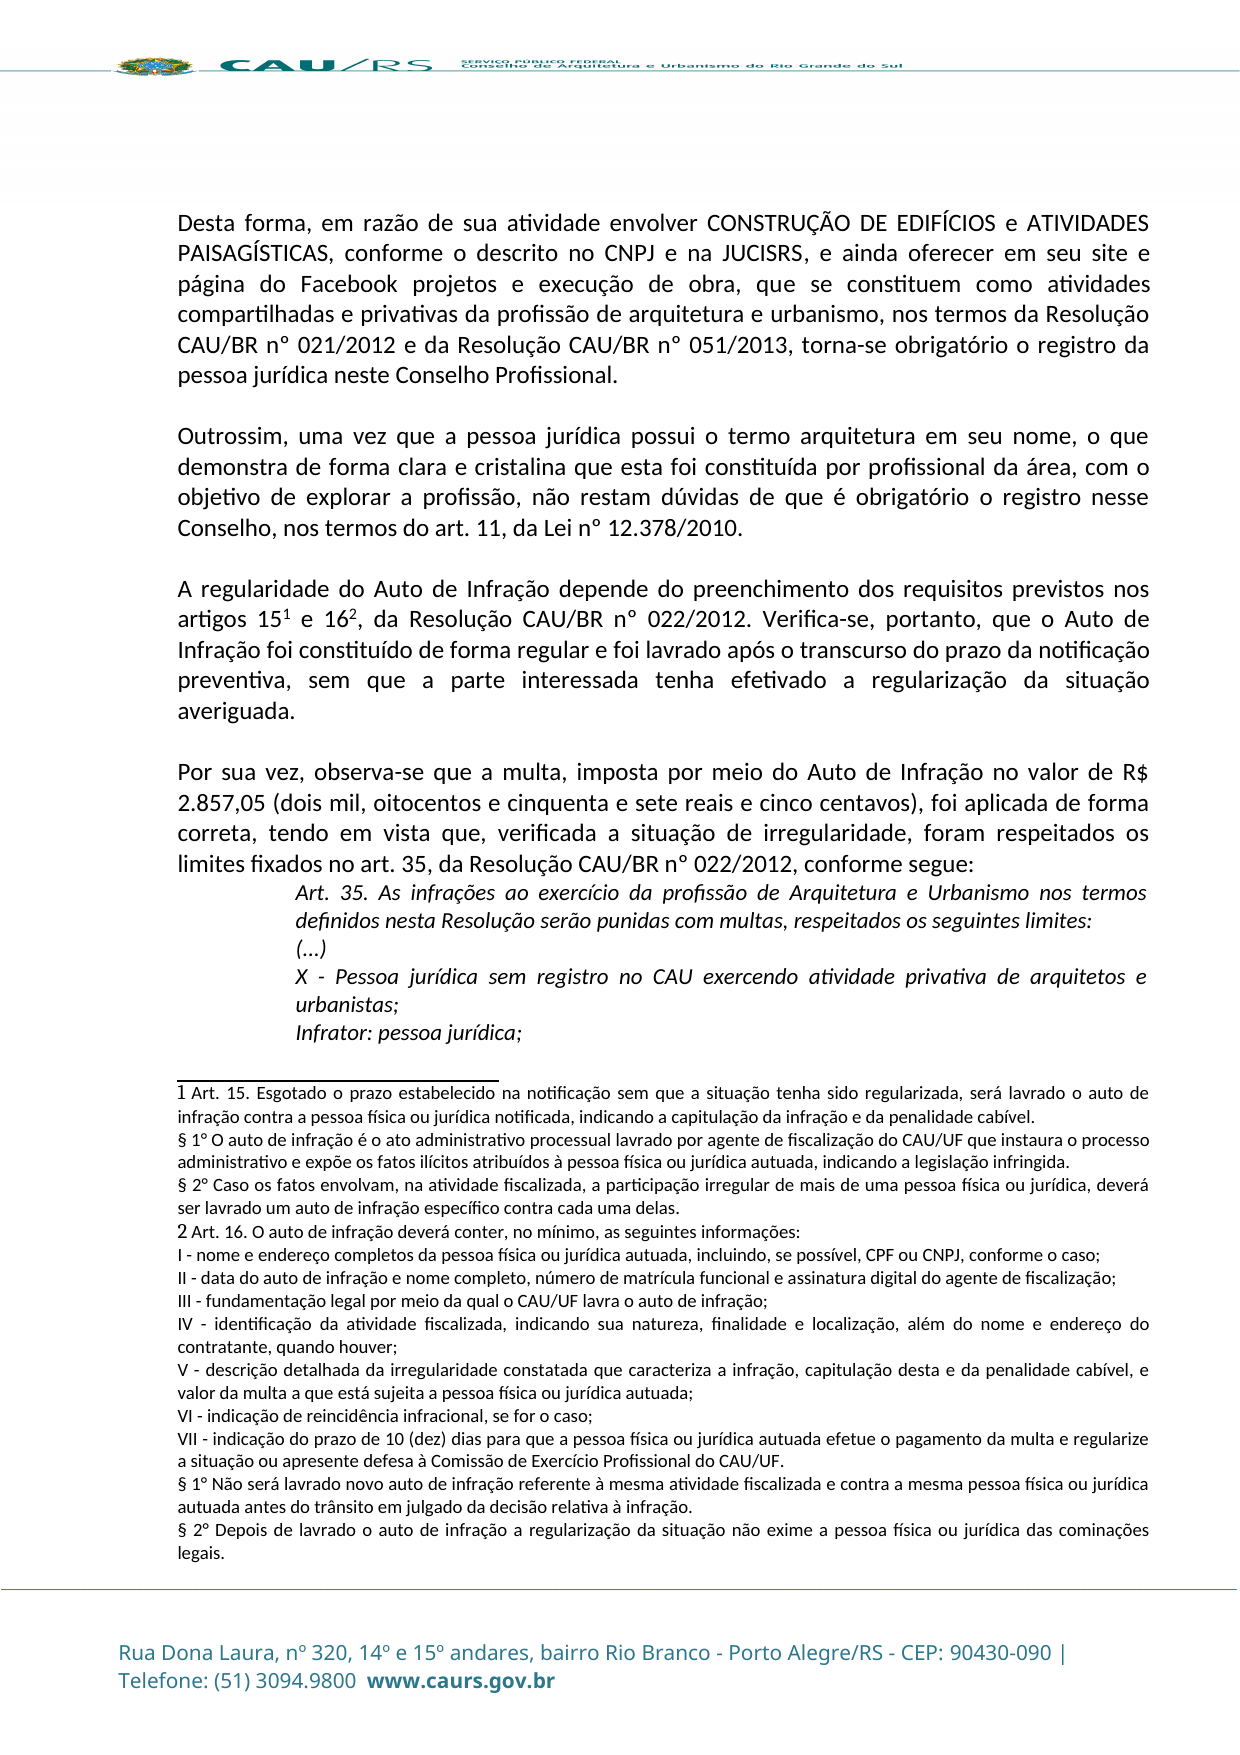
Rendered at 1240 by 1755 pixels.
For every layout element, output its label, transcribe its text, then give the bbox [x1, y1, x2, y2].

text § 2° Caso os fatos envolvam, na atividade fiscalizada, a participação irregular de mais de uma pessoa física ou jurídica, deverá ser lavrado um auto de infração específico contra cada uma delas. [177, 1174, 1151, 1219]
text Art. 15. Esgotado o prazo estabelecido na notificação sem que a situação tenha sido regularizada, será lavrado o auto de infração contra a pessoa física ou jurídica notificada, indicando a capitulação da infração e da penalidade cabível. [177, 1081, 1151, 1128]
text V - descrição detalhada da irregularidade constatada que caracteriza a infração, capitulação desta e da penalidade cabível, e valor da multa a que está sujeita a pessoa física ou jurídica autuada; [177, 1358, 1151, 1404]
text VI - indicação de reincidência infracional, se for o caso; [177, 1404, 1151, 1427]
text I - nome e endereço completos da pessoa física ou jurídica autuada, incluindo, se possível, CPF ou CNPJ, conforme o caso; [177, 1243, 1151, 1266]
text Art. 35. As infrações ao exercício da profissão de Arquitetura e Urbanismo nos termos definidos nesta Resolução serão punidas com multas, respeitados os seguintes limites: [295, 878, 1151, 934]
text Por sua vez, observa-se que a multa, imposta por meio do Auto de Infração no valor de R$ 2.857,05 (dois mil, oitocentos e cinquenta e sete reais e cinco centavos), foi aplicada de forma correta, tendo em vista que, verificada a situação de irregularidade, foram respeitados os limites fixados no art. 35, da Resolução CAU/BR nº 022/2012, conforme segue: [177, 756, 1151, 878]
text X - Pessoa jurídica sem registro no CAU exercendo atividade privativa de arquitetos e urbanistas; [295, 962, 1151, 1018]
text III - fundamentação legal por meio da qual o CAU/UF lavra o auto de infração; [177, 1289, 1151, 1312]
text IV - identificação da atividade fiscalizada, indicando sua natureza, finalidade e localização, além do nome e endereço do contratante, quando houver; [177, 1312, 1151, 1358]
text § 1° Não será lavrado novo auto de infração referente à mesma atividade fiscalizada e contra a mesma pessoa física ou jurídica autuada antes do trânsito em julgado da decisão relativa à infração. [177, 1473, 1151, 1518]
text § 1° O auto de infração é o ato administrativo processual lavrado por agente de fiscalização do CAU/UF que instaura o processo administrativo e expõe os fatos ilícitos atribuídos à pessoa física ou jurídica autuada, indicando a legislação infringida. [177, 1128, 1151, 1174]
text Art. 16. O auto de infração deverá conter, no mínimo, as seguintes informações: [177, 1219, 1151, 1243]
text (...) [295, 934, 1151, 962]
text Infrator: pessoa jurídica; [295, 1018, 1151, 1046]
text § 2° Depois de lavrado o auto de infração a regularização da situação não exime a pessoa física ou jurídica das cominações legais. [177, 1518, 1151, 1564]
text VII - indicação do prazo de 10 (dez) dias para que a pessoa física ou jurídica autuada efetue o pagamento da multa e regularize a situação ou apresente defesa à Comissão de Exercício Profissional do CAU/UF. [177, 1427, 1151, 1473]
text Outrossim, uma vez que a pessoa jurídica possui o termo arquitetura em seu nome, o que demonstra de forma clara e cristalina que esta foi constituída por profissional da área, com o objetivo de explorar a profissão, não restam dúvidas de que é obrigatório o registro nesse Conselho, nos termos do art. 11, da Lei nº 12.378/2010. [177, 420, 1151, 542]
text II - data do auto de infração e nome completo, número de matrícula funcional e assinatura digital do agente de fiscalização; [177, 1266, 1151, 1289]
text Desta forma, em razão de sua atividade envolver CONSTRUÇÃO DE EDIFÍCIOS e ATIVIDADES PAISAGÍSTICAS, conforme o descrito no CNPJ e na JUCISRS, e ainda oferecer em seu site e página do Facebook projetos e execução de obra, que se constituem como atividades compartilhadas e privativas da profissão de arquitetura e urbanismo, nos termos da Resolução CAU/BR nº 021/2012 e da Resolução CAU/BR nº 051/2013, torna-se obrigatório o registro da pessoa jurídica neste Conselho Profissional. [177, 207, 1151, 390]
text A regularidade do Auto de Infração depende do preenchimento dos requisitos previstos nos artigos 15 e 16, da Resolução CAU/BR nº 022/2012. Verifica-se, portanto, que o Auto de Infração foi constituído de forma regular e foi lavrado após o transcurso do prazo da notificação preventiva, sem que a parte interessada tenha efetivado a regularização da situação averiguada. [177, 573, 1151, 726]
